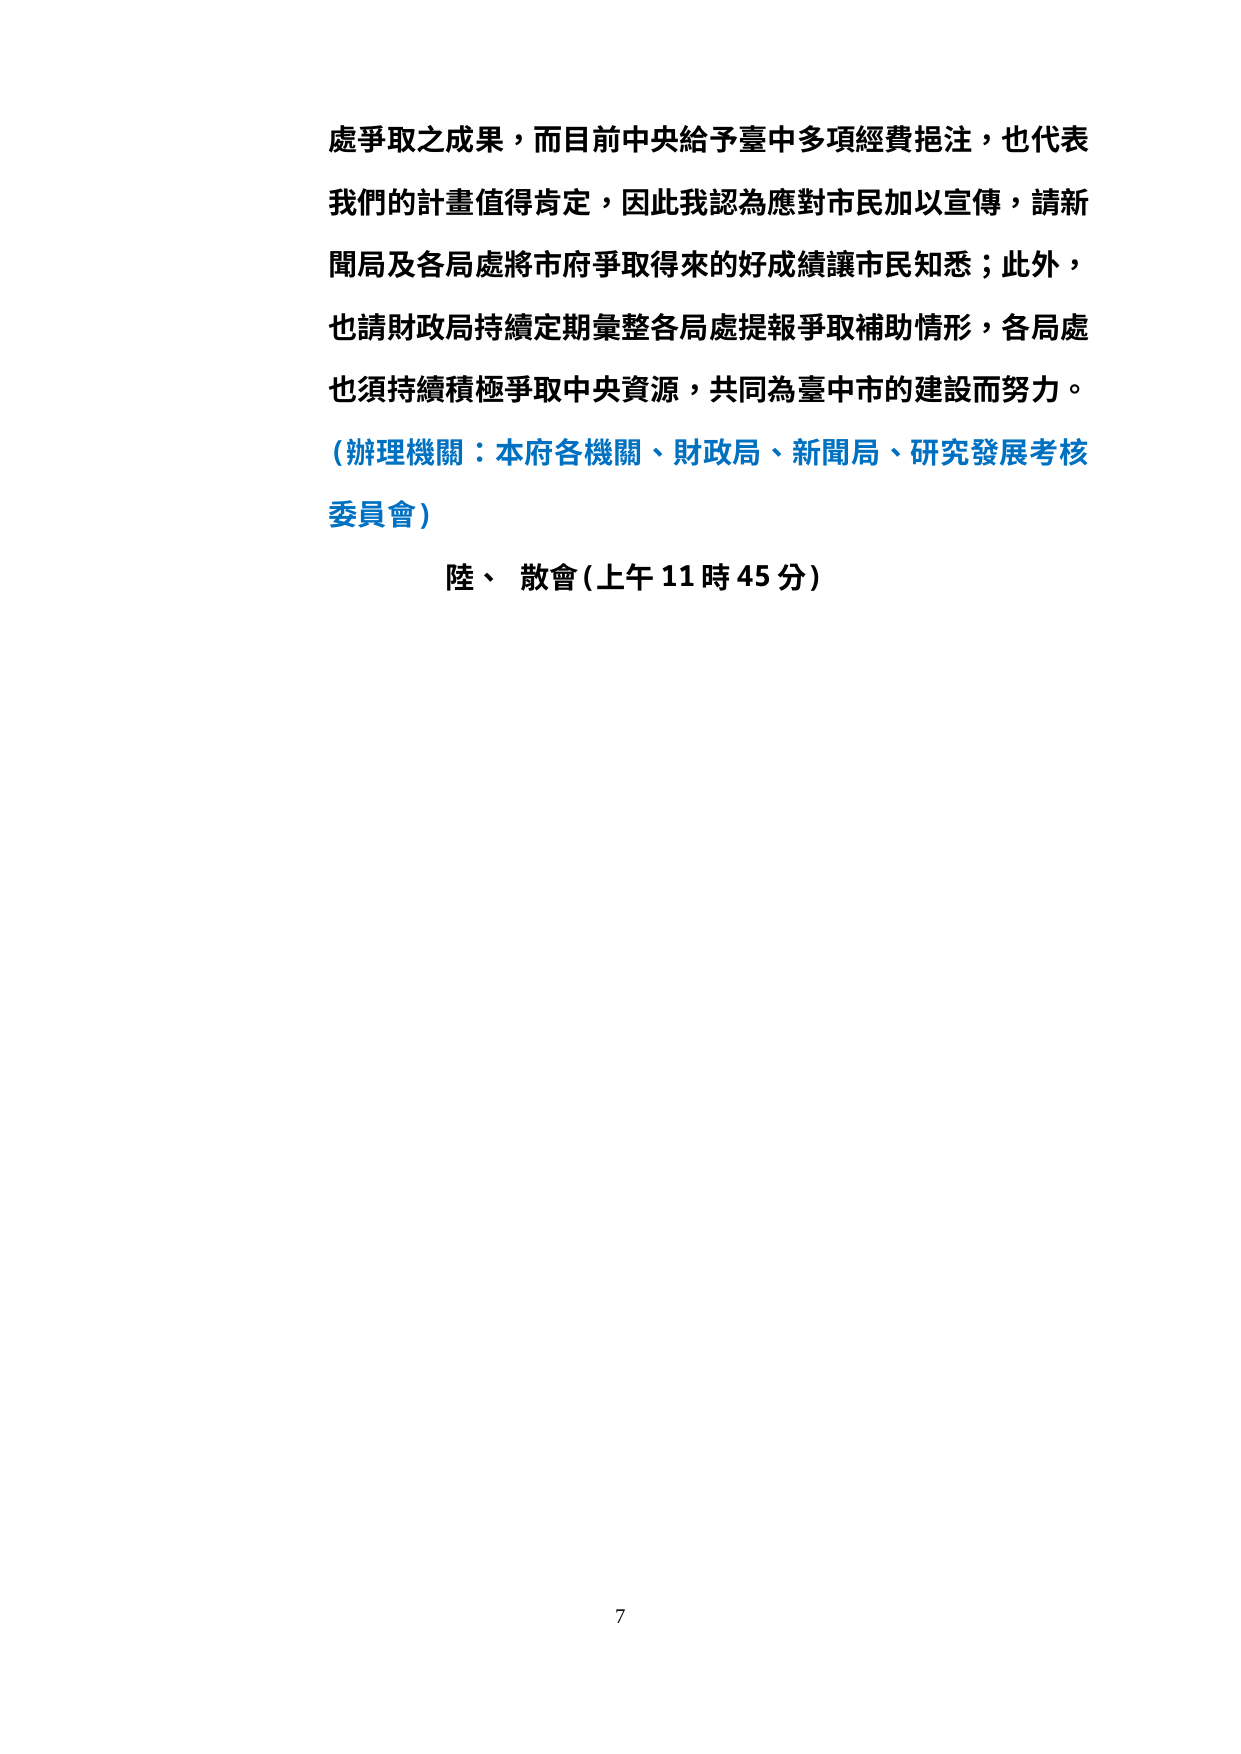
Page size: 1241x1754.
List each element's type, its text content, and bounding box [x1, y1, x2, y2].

list 今日多數墊付案涉及前瞻與中央補助，這三年來市府積極爭取中央資源挹注數量與案件頗多，對外我們由北辦聯絡處為窗口，積極與中央聯繫、爭取資源；對內則由研考會負責檢視各局處爭取之成果，而目前中央給予臺中多項經費挹注，也代表我們的計畫值得肯定，因此我認為應對市民加以宣傳，請新聞局及各局處將市府爭取得來的好成績讓市民知悉；此外，也請財政局持續定期彙整各局處提報爭取補助情形，各局處也須持續積極爭取中央資源，共同為臺中市的建設而努力。(辦理機關：本府各機關、財政局、新聞局、研究發展考核委員會) [194, 96, 1090, 534]
list 散會(上午11時45分) [445, 534, 1090, 596]
